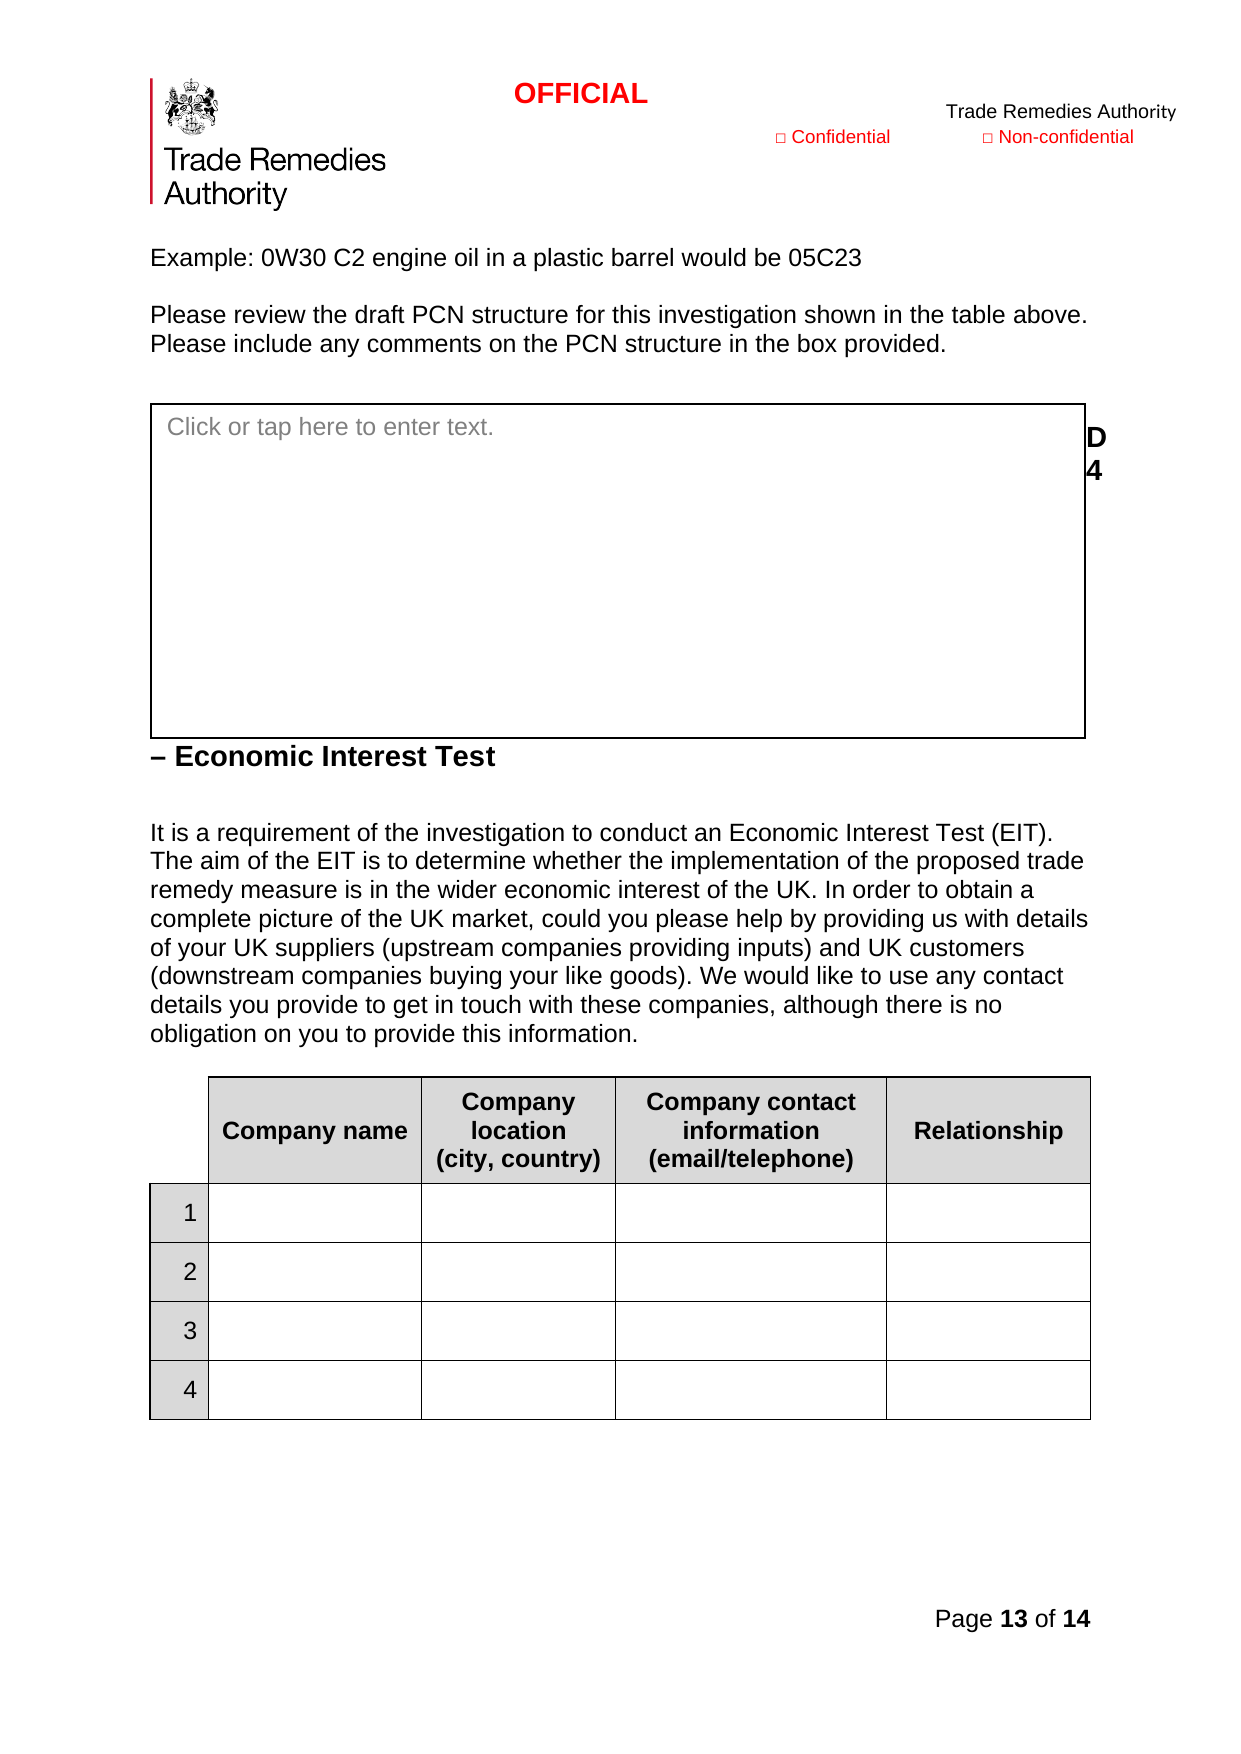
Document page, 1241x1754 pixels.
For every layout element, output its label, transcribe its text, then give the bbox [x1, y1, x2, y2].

text It is a requirement of the investigation to conduct an Economic Interest Test (EIT). The aim of the EIT is to determine whether the implementation of the proposed trade remedy measure is in the wider economic interest of the UK. In order to obtain a complete picture of the UK market, could you please help by providing us with details of your UK suppliers (upstream companies providing inputs) and UK customers (downstream companies buying your like goods). We would like to use any contact details you provide to get in touch with these companies, although there is no obligation on you to provide this information. [150, 818, 1090, 1048]
table_cell [422, 1184, 615, 1242]
table_cell [887, 1302, 1090, 1360]
table_cell [616, 1361, 886, 1419]
text Please review the draft PCN structure for this investigation shown in the table above. Please include any comments on the PCN structure in the box provided. [150, 300, 1090, 358]
table_header Company name [209, 1078, 421, 1183]
table_cell [209, 1302, 421, 1360]
table_cell [209, 1361, 421, 1419]
table_header Relationship [887, 1078, 1090, 1183]
table_cell [209, 1243, 421, 1301]
table_header Company location (city, country) [422, 1078, 615, 1183]
table_cell [616, 1184, 886, 1242]
table_cell 1 [151, 1184, 208, 1242]
text Example: 0W30 C2 engine oil in a plastic barrel would be 05C23 [150, 243, 1090, 272]
table_cell 4 [151, 1361, 208, 1419]
table_cell [616, 1243, 886, 1301]
subtitle D4 – Economic Interest Test [150, 476, 1090, 772]
table_cell [887, 1243, 1090, 1301]
table_header [150, 1076, 208, 1183]
table_header Company contact information (email/telephone) [616, 1078, 886, 1183]
table_cell [209, 1184, 421, 1242]
text Click or tap here to enter text. [167, 412, 1069, 441]
table_cell 3 [151, 1302, 208, 1360]
table_cell [422, 1302, 615, 1360]
table_cell [422, 1243, 615, 1301]
table_cell [616, 1302, 886, 1360]
table_cell [422, 1361, 615, 1419]
table_cell [887, 1361, 1090, 1419]
table_cell 2 [151, 1243, 208, 1301]
table_cell [887, 1184, 1090, 1242]
